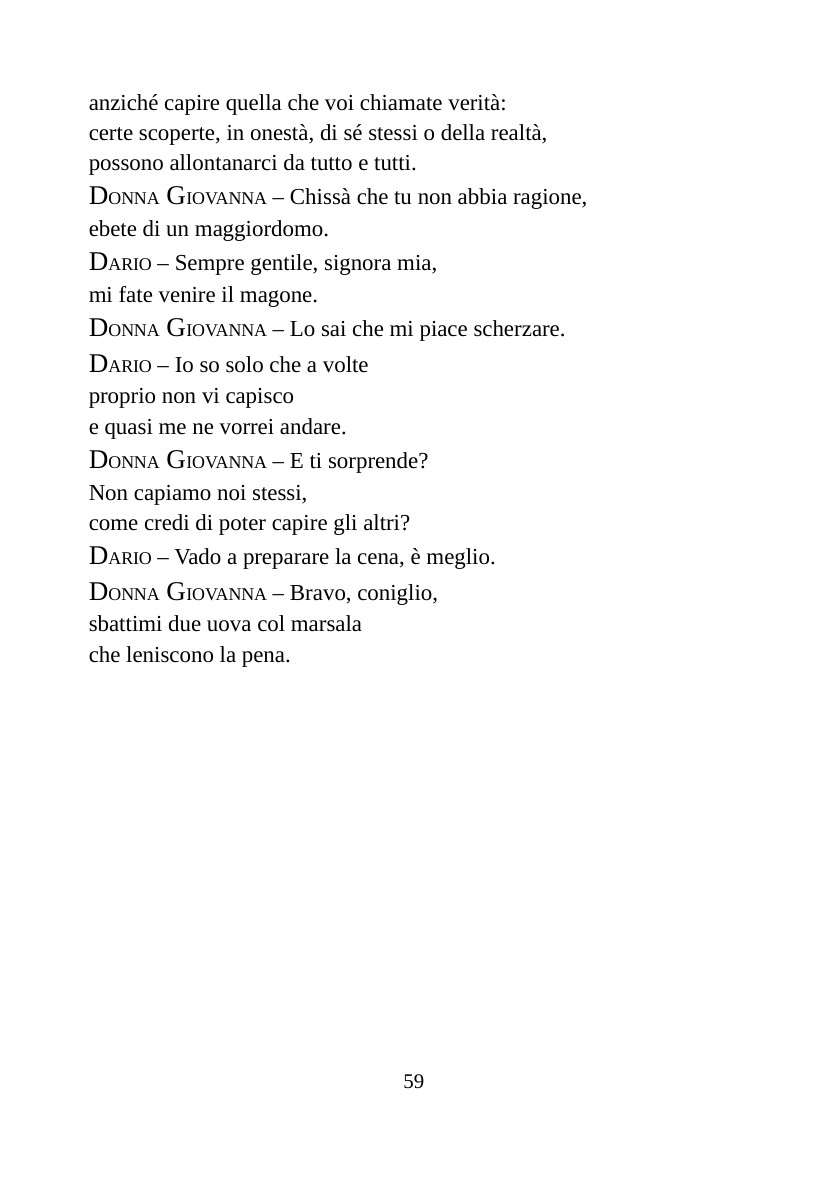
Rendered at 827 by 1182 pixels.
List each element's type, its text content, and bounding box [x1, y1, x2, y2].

text Donna Giovanna – Chissà che tu non abbia ragione, [88, 179, 738, 210]
text Donna Giovanna – Bravo, coniglio, [88, 575, 738, 606]
text che leniscono la pena. [88, 641, 738, 667]
text certe scoperte, in onestà, di sé stessi o della realtà, [88, 119, 738, 145]
text Dario – Io so solo che a volte [88, 347, 738, 378]
text sbattimi due uova col marsala [88, 611, 738, 637]
text Donna Giovanna – E ti sorprende? [88, 443, 738, 474]
text Non capiamo noi stessi, [88, 479, 738, 505]
text mi fate venire il magone. [88, 281, 738, 307]
text come credi di poter capire gli altri? [88, 509, 738, 535]
text anziché capire quella che voi chiamate verità: [88, 88, 738, 115]
text possono allontanarci da tutto e tutti. [88, 149, 738, 175]
text ebete di un maggiordomo. [88, 215, 738, 241]
text e quasi me ne vorrei andare. [88, 413, 738, 439]
text proprio non vi capisco [88, 382, 738, 409]
text Donna Giovanna – Lo sai che mi piace scherzare. [88, 311, 738, 342]
text Dario – Vado a preparare la cena, è meglio. [88, 539, 738, 570]
text Dario – Sempre gentile, signora mia, [88, 245, 738, 276]
